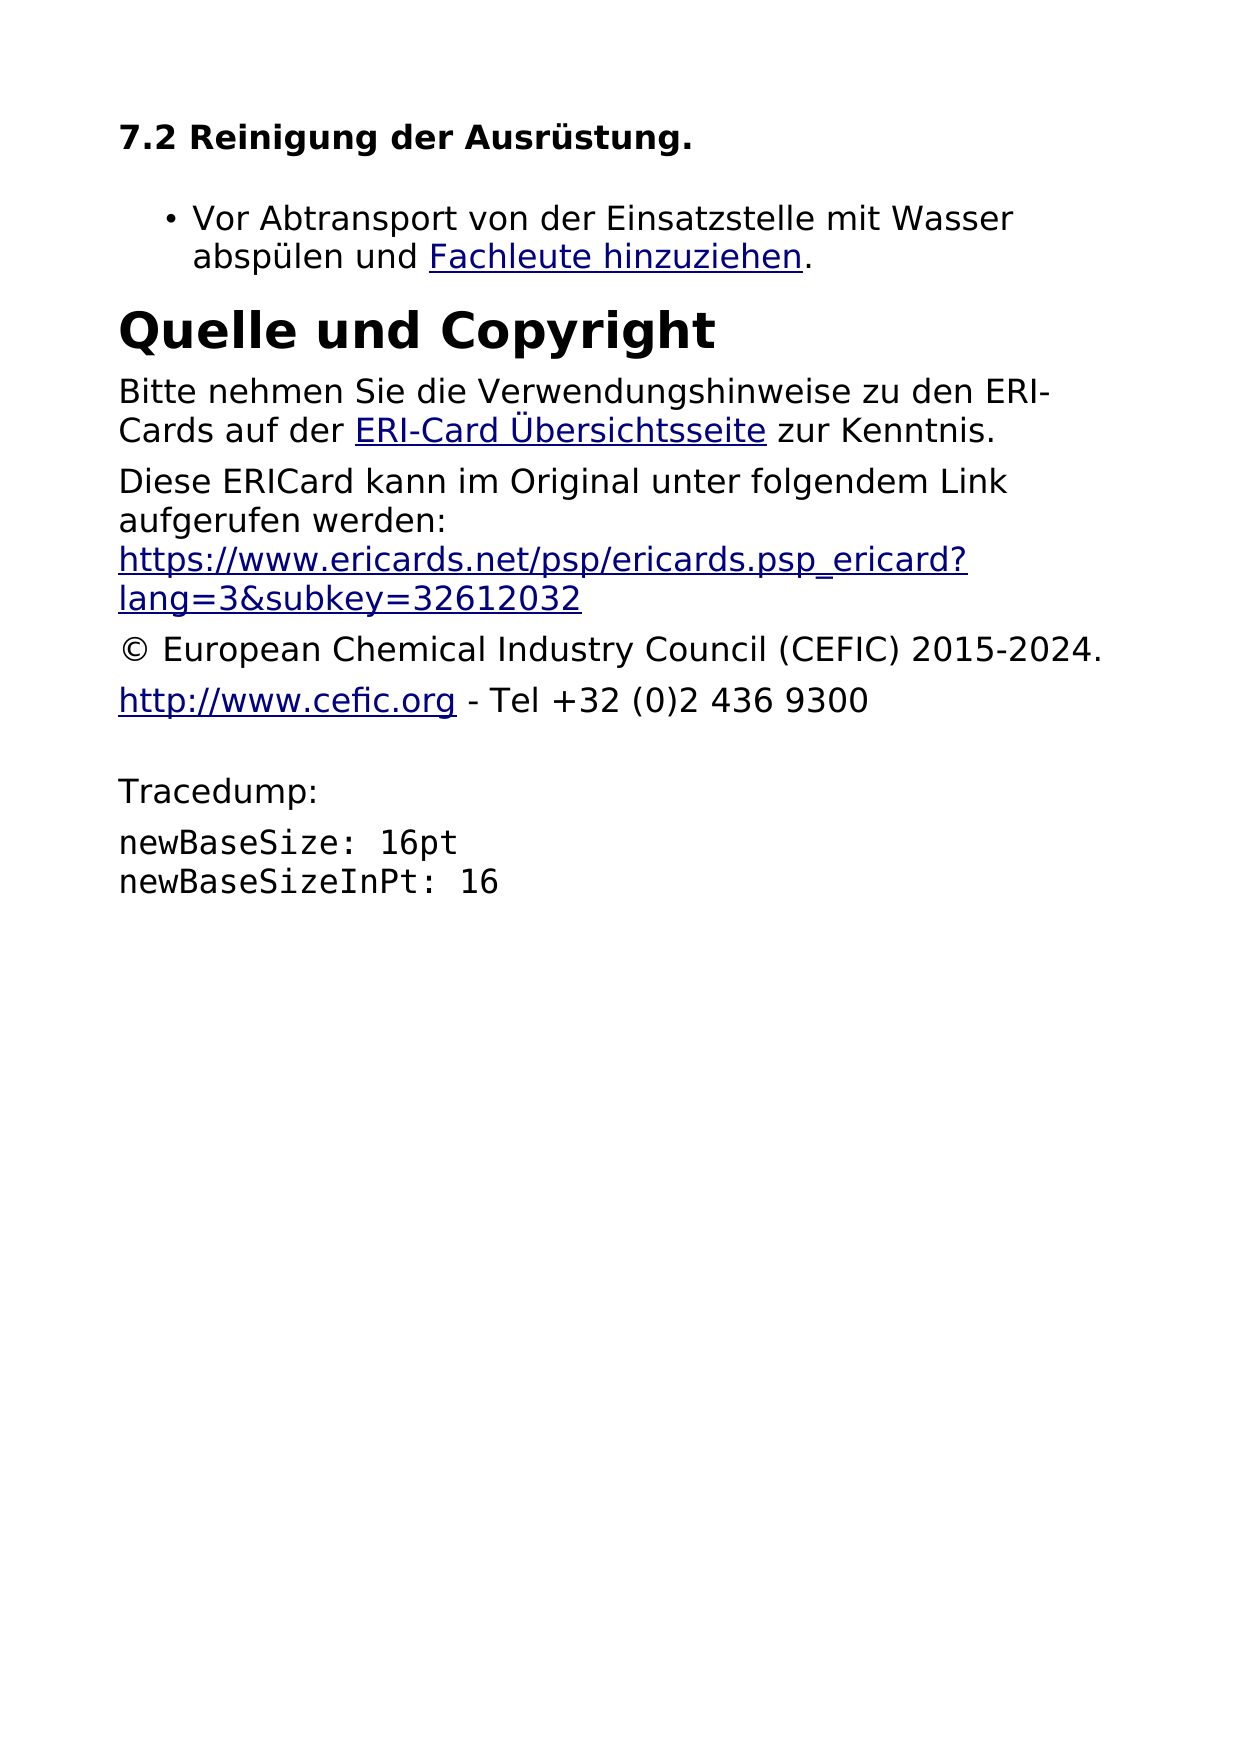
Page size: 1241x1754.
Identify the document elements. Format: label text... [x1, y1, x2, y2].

subtitle Quelle und Copyright [118, 302, 1122, 360]
list Vor Abtransport von der Einsatzstelle mit Wasser abspülen und Fachleute hinzuziehen. [177, 199, 1122, 277]
text http://www.cefic.org - Tel +32 (0)2 436 9300 [118, 682, 1122, 721]
text Diese ERICard kann im Original unter folgendem Link aufgerufen werden: https://www.ericards.net/psp/ericards.psp_ericard?lang=3&subkey=32612032 [118, 463, 1122, 618]
text Tracedump: [118, 733, 1122, 811]
text newBaseSize: 16pt newBaseSizeInPt: 16 [118, 823, 1122, 901]
text Bitte nehmen Sie die Verwendungshinweise zu den ERI-Cards auf der ERI-Card Übersichtsseite zur Kenntnis. [118, 372, 1122, 450]
text © European Chemical Industry Council (CEFIC) 2015-2024. [118, 631, 1122, 669]
subtitle 7.2 Reinigung der Ausrüstung. [118, 118, 1122, 157]
